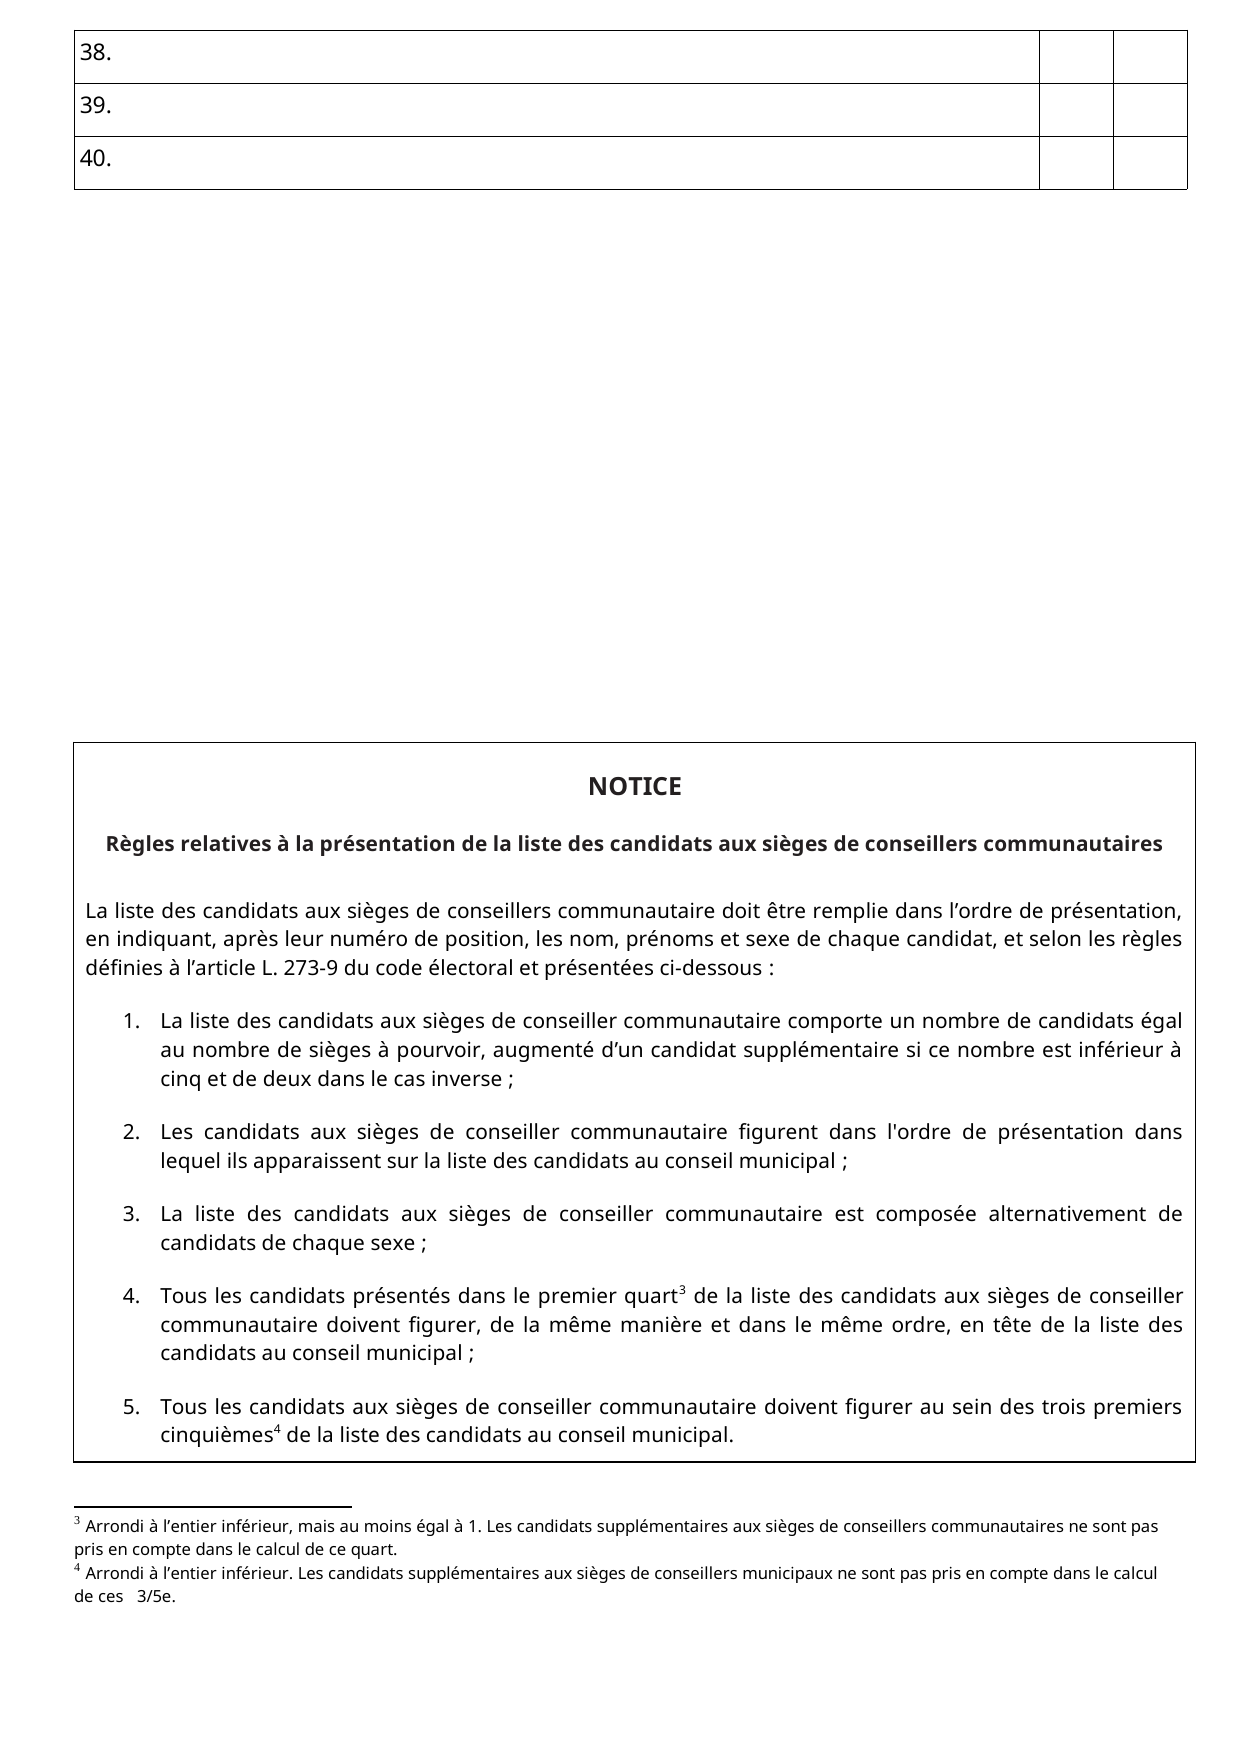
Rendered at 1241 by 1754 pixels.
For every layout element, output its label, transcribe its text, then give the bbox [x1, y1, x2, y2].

table_cell [1114, 84, 1187, 136]
table_cell 40. [75, 137, 1039, 189]
table_cell [1040, 31, 1113, 83]
table_cell [1040, 84, 1113, 136]
table_cell [1114, 137, 1187, 189]
table_cell 38. [75, 31, 1039, 83]
table_cell [1114, 31, 1187, 83]
table_cell 39. [75, 84, 1039, 136]
table_cell [1040, 137, 1113, 189]
table_header NOTICE Règles relatives à la présentation de la liste des candidats aux sièges de conseillers communautaires La liste des candidats aux sièges de conseillers communautaire doit être remplie dans l’ordre de présentation, en indiquant, après leur numéro de position, les nom, prénoms et sexe de chaque candidat, et selon les règles définies à l’article L. 273-9 du code électoral et présentées ci-dessous : La liste des candidats aux sièges de conseiller communautaire comporte un nombre de candidats égal au nombre de sièges à pourvoir, augmenté d’un candidat supplémentaire si ce nombre est inférieur à cinq et de deux dans le cas inverse ; Les candidats aux sièges de conseiller communautaire figurent dans l'ordre de présentation dans lequel ils apparaissent sur la liste des candidats au conseil municipal ; La liste des candidats aux sièges de conseiller communautaire est composée alternativement de candidats de chaque sexe ; Tous les candidats présentés dans le premier quart de la liste des candidats aux sièges de conseiller communautaire doivent figurer, de la même manière et dans le même ordre, en tête de la liste des candidats au conseil municipal ; Tous les candidats aux sièges de conseiller communautaire doivent figurer au sein des trois premiers cinquièmes de la liste des candidats au conseil municipal. [74, 743, 1195, 1461]
